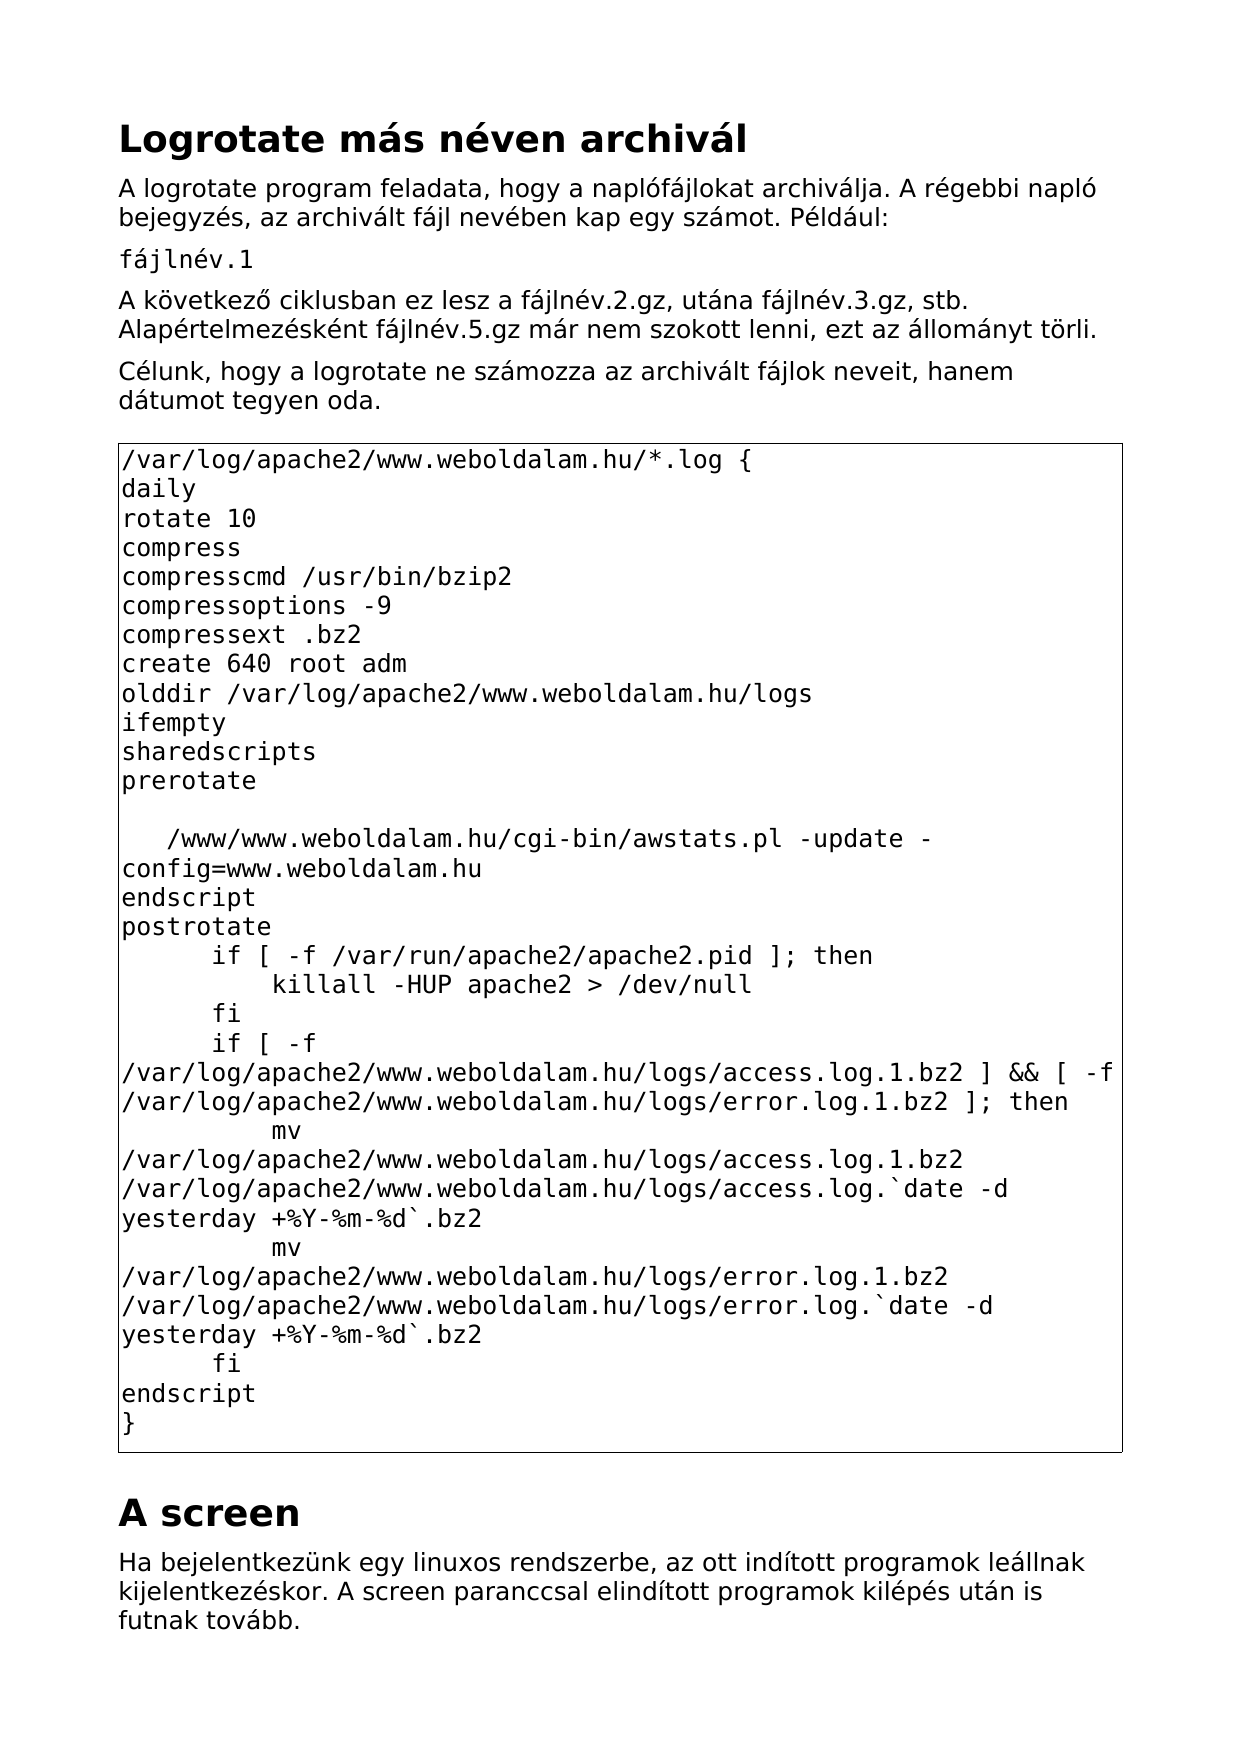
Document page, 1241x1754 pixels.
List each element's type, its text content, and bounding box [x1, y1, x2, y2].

text fájlnév.1 [118, 245, 1122, 274]
text A logrotate program feladata, hogy a naplófájlokat archiválja. A régebbi napló bejegyzés, az archivált fájl nevében kap egy számot. Például: [118, 174, 1122, 233]
subtitle A screen [118, 1492, 1122, 1535]
table_header /var/log/apache2/www.weboldalam.hu/*.log { daily rotate 10 compress compresscmd /usr/bin/bzip2 compressoptions -9 compressext .bz2 create 640 root adm olddir /var/log/apache2/www.weboldalam.hu/logs ifempty sharedscripts prerotate /www/www.weboldalam.hu/cgi-bin/awstats.pl -update -config=www.weboldalam.hu endscript postrotate if [ -f /var/run/apache2/apache2.pid ]; then killall -HUP apache2 > /dev/null fi if [ -f /var/log/apache2/www.weboldalam.hu/logs/access.log.1.bz2 ] && [ -f /var/log/apache2/www.weboldalam.hu/logs/error.log.1.bz2 ]; then mv /var/log/apache2/www.weboldalam.hu/logs/access.log.1.bz2 /var/log/apache2/www.weboldalam.hu/logs/access.log.`date -d yesterday +%Y-%m-%d`.bz2 mv /var/log/apache2/www.weboldalam.hu/logs/error.log.1.bz2 /var/log/apache2/www.weboldalam.hu/logs/error.log.`date -d yesterday +%Y-%m-%d`.bz2 fi endscript } [119, 444, 1122, 1452]
text A következő ciklusban ez lesz a fájlnév.2.gz, utána fájlnév.3.gz, stb. Alapértelmezésként fájlnév.5.gz már nem szokott lenni, ezt az állományt törli. [118, 286, 1122, 344]
text Célunk, hogy a logrotate ne számozza az archivált fájlok neveit, hanem dátumot tegyen oda. [118, 357, 1122, 415]
subtitle Logrotate más néven archivál [118, 118, 1122, 162]
text Ha bejelentkezünk egy linuxos rendszerbe, az ott indított programok leállnak kijelentkezéskor. A screen paranccsal elindított programok kilépés után is futnak tovább. [118, 1548, 1122, 1635]
